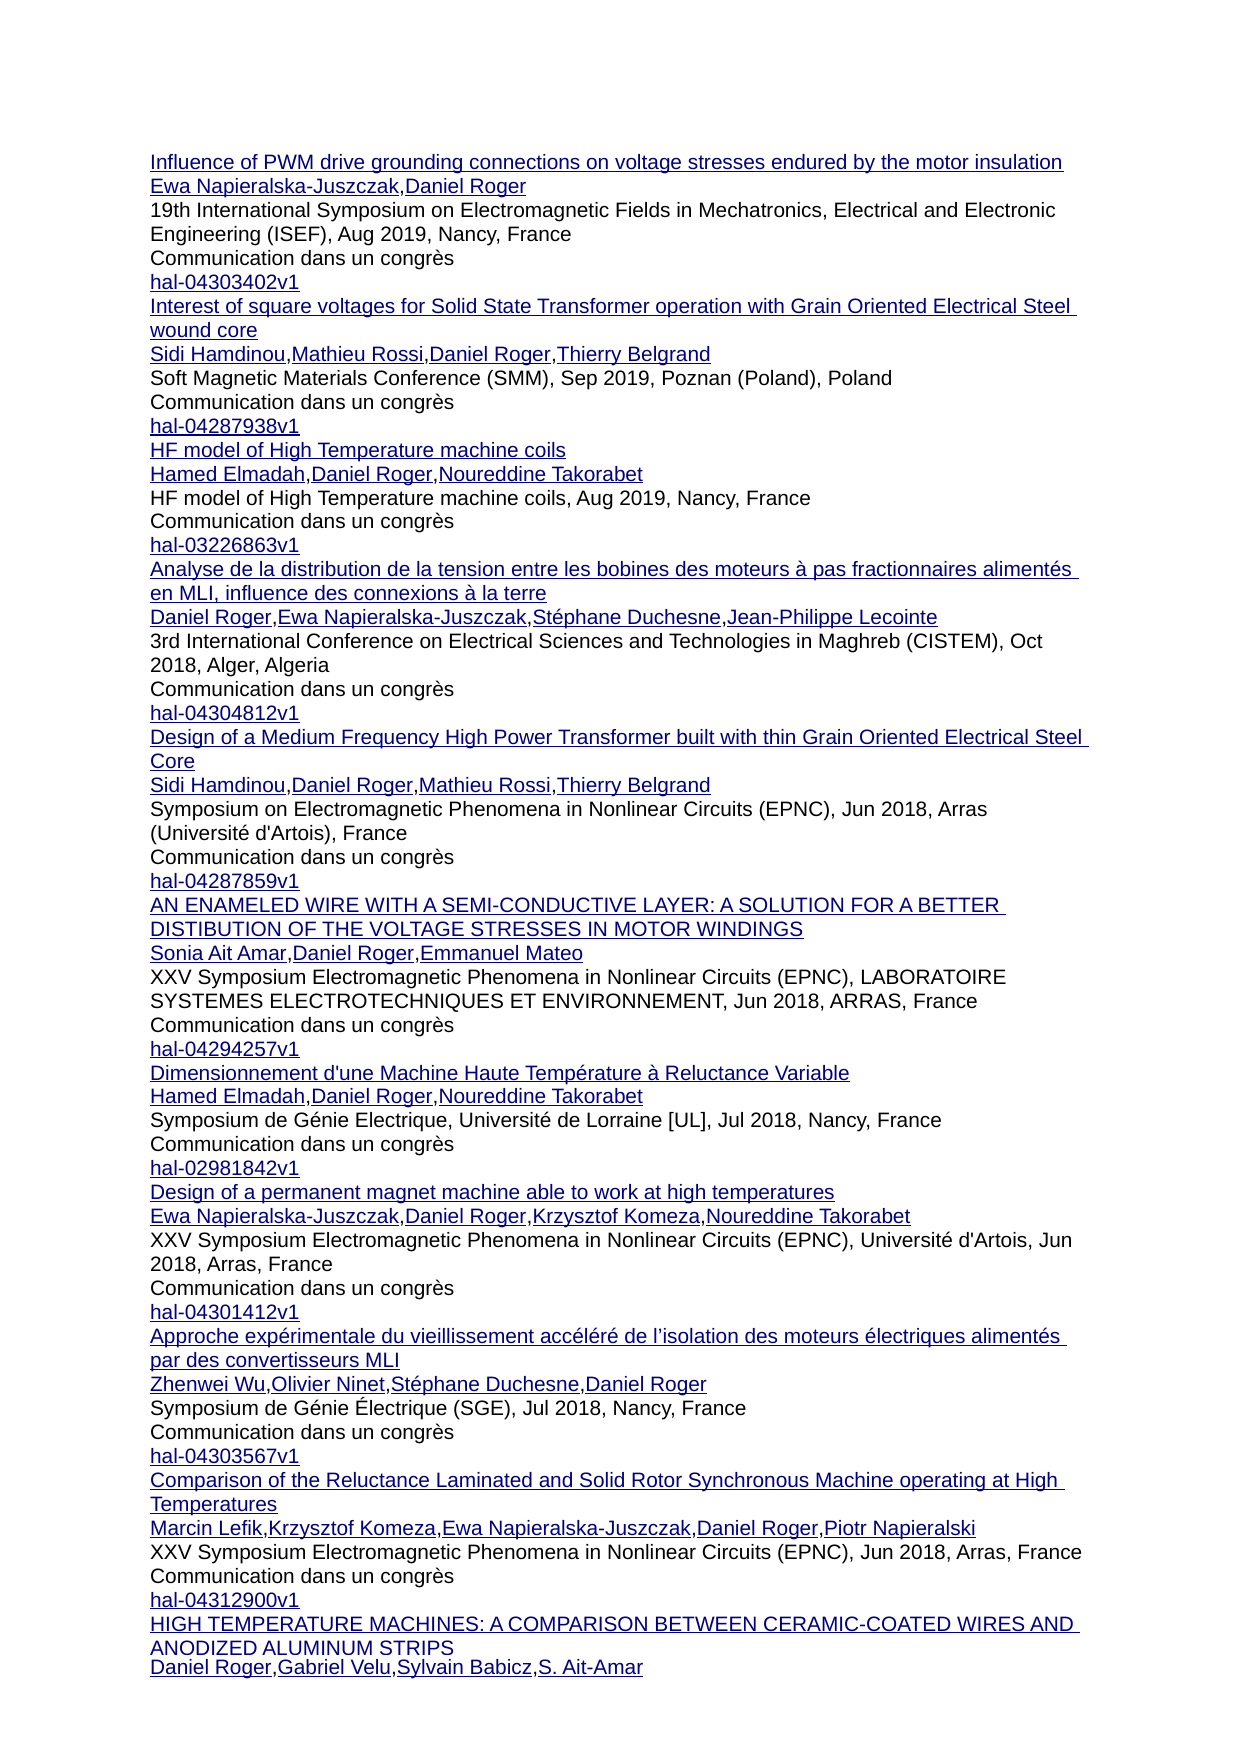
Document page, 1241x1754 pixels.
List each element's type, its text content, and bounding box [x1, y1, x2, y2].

table_cell Interest of square voltages for Solid State Transformer operation with Grain Oriented Electrical Steel wound core Sidi Hamdinou,Mathieu Rossi,Daniel Roger,Thierry Belgrand Soft Magnetic Materials Conference (SMM), Sep 2019, Poznan (Poland), Poland Communication dans un congrès hal-04287938v1 [150, 294, 1090, 437]
table_cell Dimensionnement d'une Machine Haute Température à Reluctance Variable Hamed Elmadah,Daniel Roger,Noureddine Takorabet Symposium de Génie Electrique, Université de Lorraine [UL], Jul 2018, Nancy, France Communication dans un congrès hal-02981842v1 [150, 1060, 1090, 1180]
table_cell Analyse de la distribution de la tension entre les bobines des moteurs à pas fractionnaires alimentés en MLI, influence des connexions à la terre Daniel Roger,Ewa Napieralska-Juszczak,Stéphane Duchesne,Jean-Philippe Lecointe 3rd International Conference on Electrical Sciences and Technologies in Maghreb (CISTEM), Oct 2018, Alger, Algeria Communication dans un congrès hal-04304812v1 [150, 557, 1090, 725]
table_cell Influence of PWM drive grounding connections on voltage stresses endured by the motor insulation Ewa Napieralska-Juszczak,Daniel Roger 19th International Symposium on Electromagnetic Fields in Mechatronics, Electrical and Electronic Engineering (ISEF), Aug 2019, Nancy, France Communication dans un congrès hal-04303402v1 [150, 150, 1090, 294]
table_cell Approche expérimentale du vieillissement accéléré de l’isolation des moteurs électriques alimentés par des convertisseurs MLI Zhenwei Wu,Olivier Ninet,Stéphane Duchesne,Daniel Roger Symposium de Génie Électrique (SGE), Jul 2018, Nancy, France Communication dans un congrès hal-04303567v1 [150, 1324, 1090, 1468]
table_cell Design of a permanent magnet machine able to work at high temperatures Ewa Napieralska-Juszczak,Daniel Roger,Krzysztof Komeza,Noureddine Takorabet XXV Symposium Electromagnetic Phenomena in Nonlinear Circuits (EPNC), Université d'Artois, Jun 2018, Arras, France Communication dans un congrès hal-04301412v1 [150, 1180, 1090, 1324]
table_cell Design of a Medium Frequency High Power Transformer built with thin Grain Oriented Electrical Steel Core Sidi Hamdinou,Daniel Roger,Mathieu Rossi,Thierry Belgrand Symposium on Electromagnetic Phenomena in Nonlinear Circuits (EPNC), Jun 2018, Arras (Université d'Artois), France Communication dans un congrès hal-04287859v1 [150, 725, 1090, 893]
table_cell HIGH TEMPERATURE MACHINES: A COMPARISON BETWEEN CERAMIC-COATED WIRES AND ANODIZED ALUMINUM STRIPS Daniel Roger,Gabriel Velu,Sylvain Babicz,S. Ait-Amar [150, 1611, 1090, 1679]
table_cell AN ENAMELED WIRE WITH A SEMI-CONDUCTIVE LAYER: A SOLUTION FOR A BETTER DISTIBUTION OF THE VOLTAGE STRESSES IN MOTOR WINDINGS Sonia Ait Amar,Daniel Roger,Emmanuel Mateo XXV Symposium Electromagnetic Phenomena in Nonlinear Circuits (EPNC), LABORATOIRE SYSTEMES ELECTROTECHNIQUES ET ENVIRONNEMENT, Jun 2018, ARRAS, France Communication dans un congrès hal-04294257v1 [150, 893, 1090, 1060]
table_cell Comparison of the Reluctance Laminated and Solid Rotor Synchronous Machine operating at High Temperatures Marcin Lefik,Krzysztof Komeza,Ewa Napieralska-Juszczak,Daniel Roger,Piotr Napieralski XXV Symposium Electromagnetic Phenomena in Nonlinear Circuits (EPNC), Jun 2018, Arras, France Communication dans un congrès hal-04312900v1 [150, 1468, 1090, 1611]
table_cell HF model of High Temperature machine coils Hamed Elmadah,Daniel Roger,Noureddine Takorabet HF model of High Temperature machine coils, Aug 2019, Nancy, France Communication dans un congrès hal-03226863v1 [150, 438, 1090, 557]
